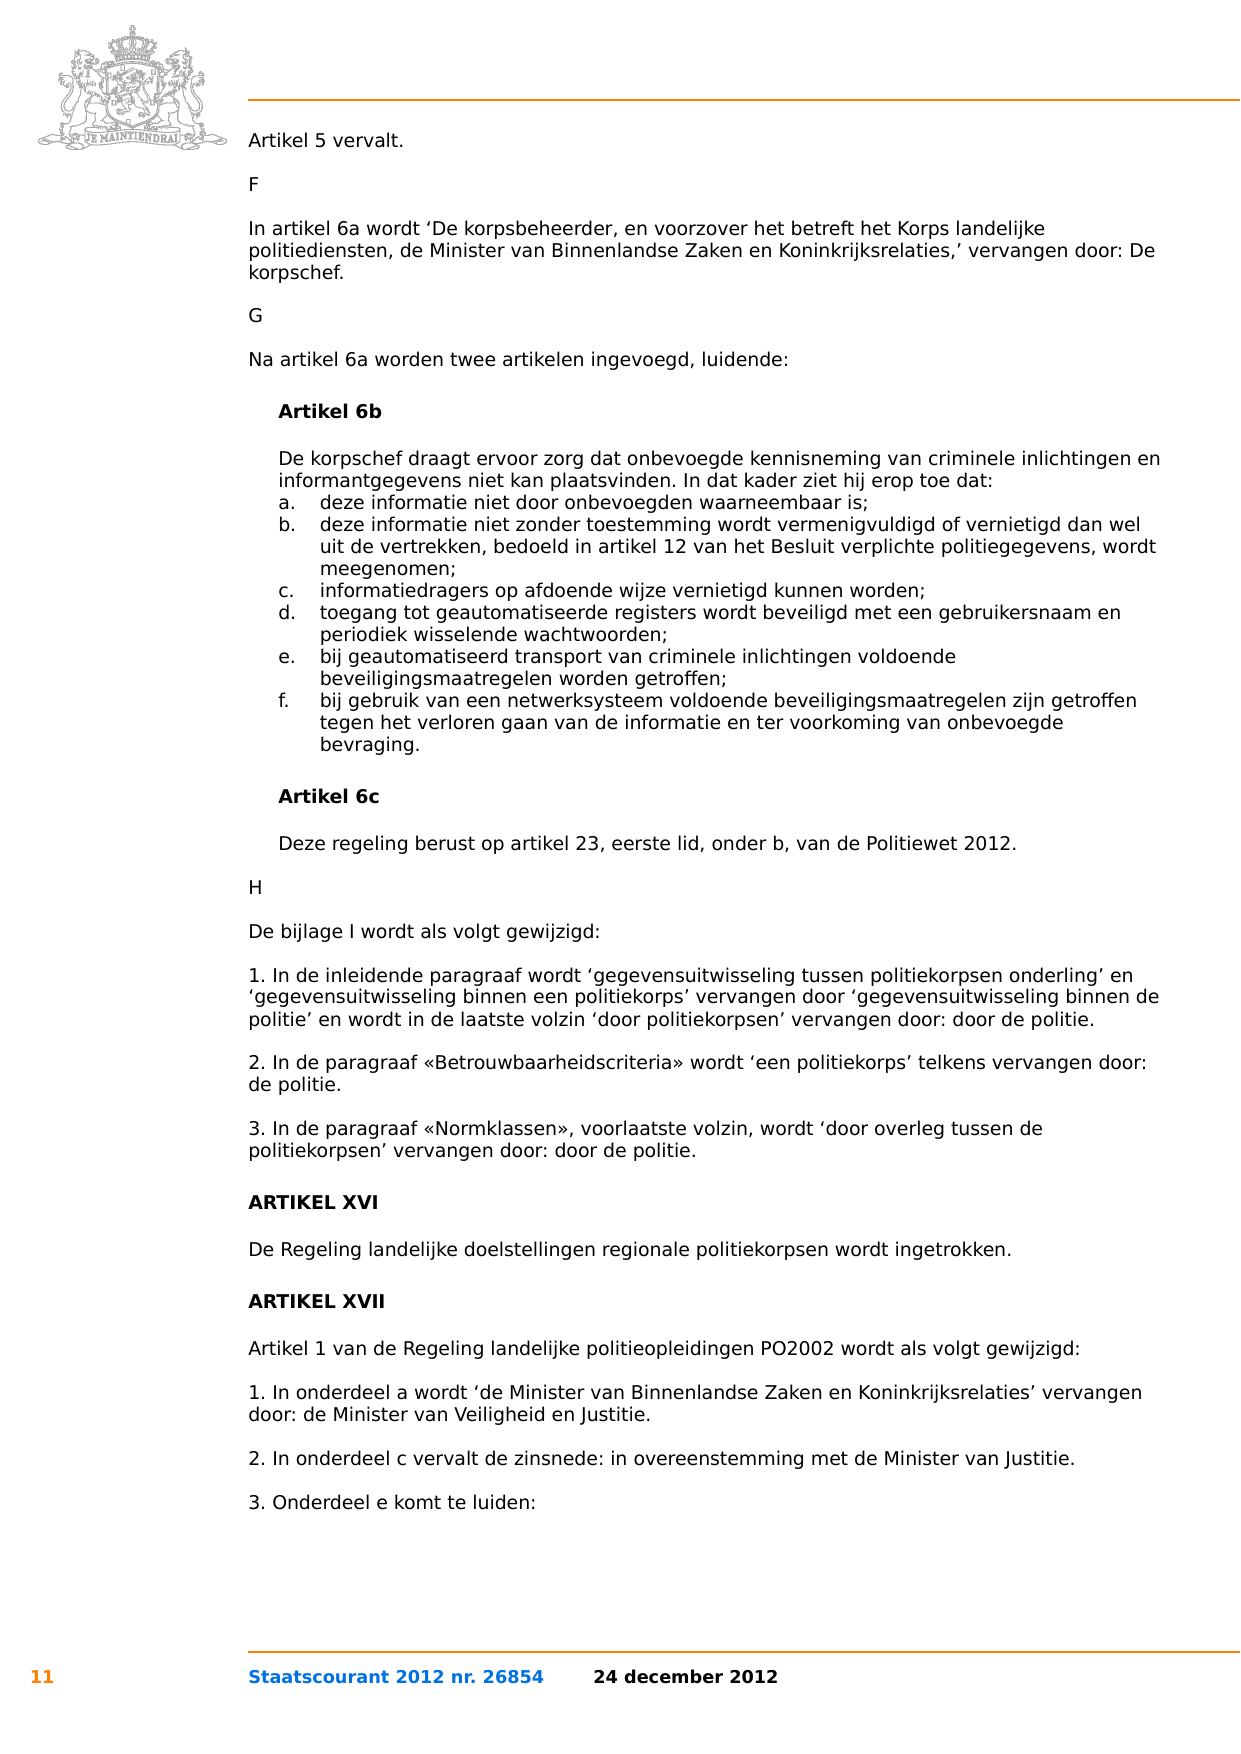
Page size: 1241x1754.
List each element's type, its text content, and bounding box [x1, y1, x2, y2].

text Artikel 5 vervalt. [248, 130, 1163, 152]
subtitle ARTIKEL XVI [248, 1192, 1163, 1214]
text Artikel 1 van de Regeling landelijke politieopleidingen PO2002 wordt als volgt gewijzigd: [248, 1338, 1163, 1360]
text De bijlage I wordt als volgt gewijzigd: [248, 921, 1163, 943]
text De Regeling landelijke doelstellingen regionale politiekorpsen wordt ingetrokken. [248, 1239, 1163, 1261]
text G [248, 305, 1163, 327]
subtitle Artikel 6b [278, 401, 1163, 423]
text Deze regeling berust op artikel 23, eerste lid, onder b, van de Politiewet 2012. [278, 833, 1163, 855]
subtitle ARTIKEL XVII [248, 1291, 1163, 1313]
picture [38, 25, 227, 150]
text In artikel 6a wordt ‘De korpsbeheerder, en voorzover het betreft het Korps landelijke politiediensten, de Minister van Binnenlandse Zaken en Koninkrijksrelaties,’ vervangen door: De korpschef. [248, 218, 1163, 283]
text f. bij gebruik van een netwerksysteem voldoende beveiligingsmaatregelen zijn getroffen tegen het verloren gaan van de informatie en ter voorkoming van onbevoegde bevraging. [278, 690, 1163, 756]
text d. toegang tot geautomatiseerde registers wordt beveiligd met een gebruikersnaam en periodiek wisselende wachtwoorden; [278, 602, 1163, 646]
text F [248, 174, 1163, 196]
text Na artikel 6a worden twee artikelen ingevoegd, luidende: [248, 349, 1163, 371]
text a. deze informatie niet door onbevoegden waarneembaar is; [278, 492, 1163, 514]
text 3. Onderdeel e komt te luiden: [248, 1492, 1163, 1513]
text c. informatiedragers op afdoende wijze vernietigd kunnen worden; [278, 580, 1163, 602]
text b. deze informatie niet zonder toestemming wordt vermenigvuldigd of vernietigd dan wel uit de vertrekken, bedoeld in artikel 12 van het Besluit verplichte politiegegevens, wordt meegenomen; [278, 514, 1163, 580]
text 2. In onderdeel c vervalt de zinsnede: in overeenstemming met de Minister van Justitie. [248, 1448, 1163, 1470]
subtitle Artikel 6c [278, 786, 1163, 808]
text H [248, 877, 1163, 899]
text e. bij geautomatiseerd transport van criminele inlichtingen voldoende beveiligingsmaatregelen worden getroffen; [278, 646, 1163, 690]
text 1. In onderdeel a wordt ‘de Minister van Binnenlandse Zaken en Koninkrijksrelaties’ vervangen door: de Minister van Veiligheid en Justitie. [248, 1382, 1163, 1426]
text 2. In de paragraaf «Betrouwbaarheidscriteria» wordt ‘een politiekorps’ telkens vervangen door: de politie. [248, 1052, 1163, 1096]
text 3. In de paragraaf «Normklassen», voorlaatste volzin, wordt ‘door overleg tussen de politiekorpsen’ vervangen door: door de politie. [248, 1118, 1163, 1162]
text De korpschef draagt ervoor zorg dat onbevoegde kennisneming van criminele inlichtingen en informantgegevens niet kan plaatsvinden. In dat kader ziet hij erop toe dat: [278, 448, 1163, 492]
text 1. In de inleidende paragraaf wordt ‘gegevensuitwisseling tussen politiekorpsen onderling’ en ‘gegevensuitwisseling binnen een politiekorps’ vervangen door ‘gegevensuitwisseling binnen de politie’ en wordt in de laatste volzin ‘door politiekorpsen’ vervangen door: door de politie. [248, 964, 1163, 1030]
